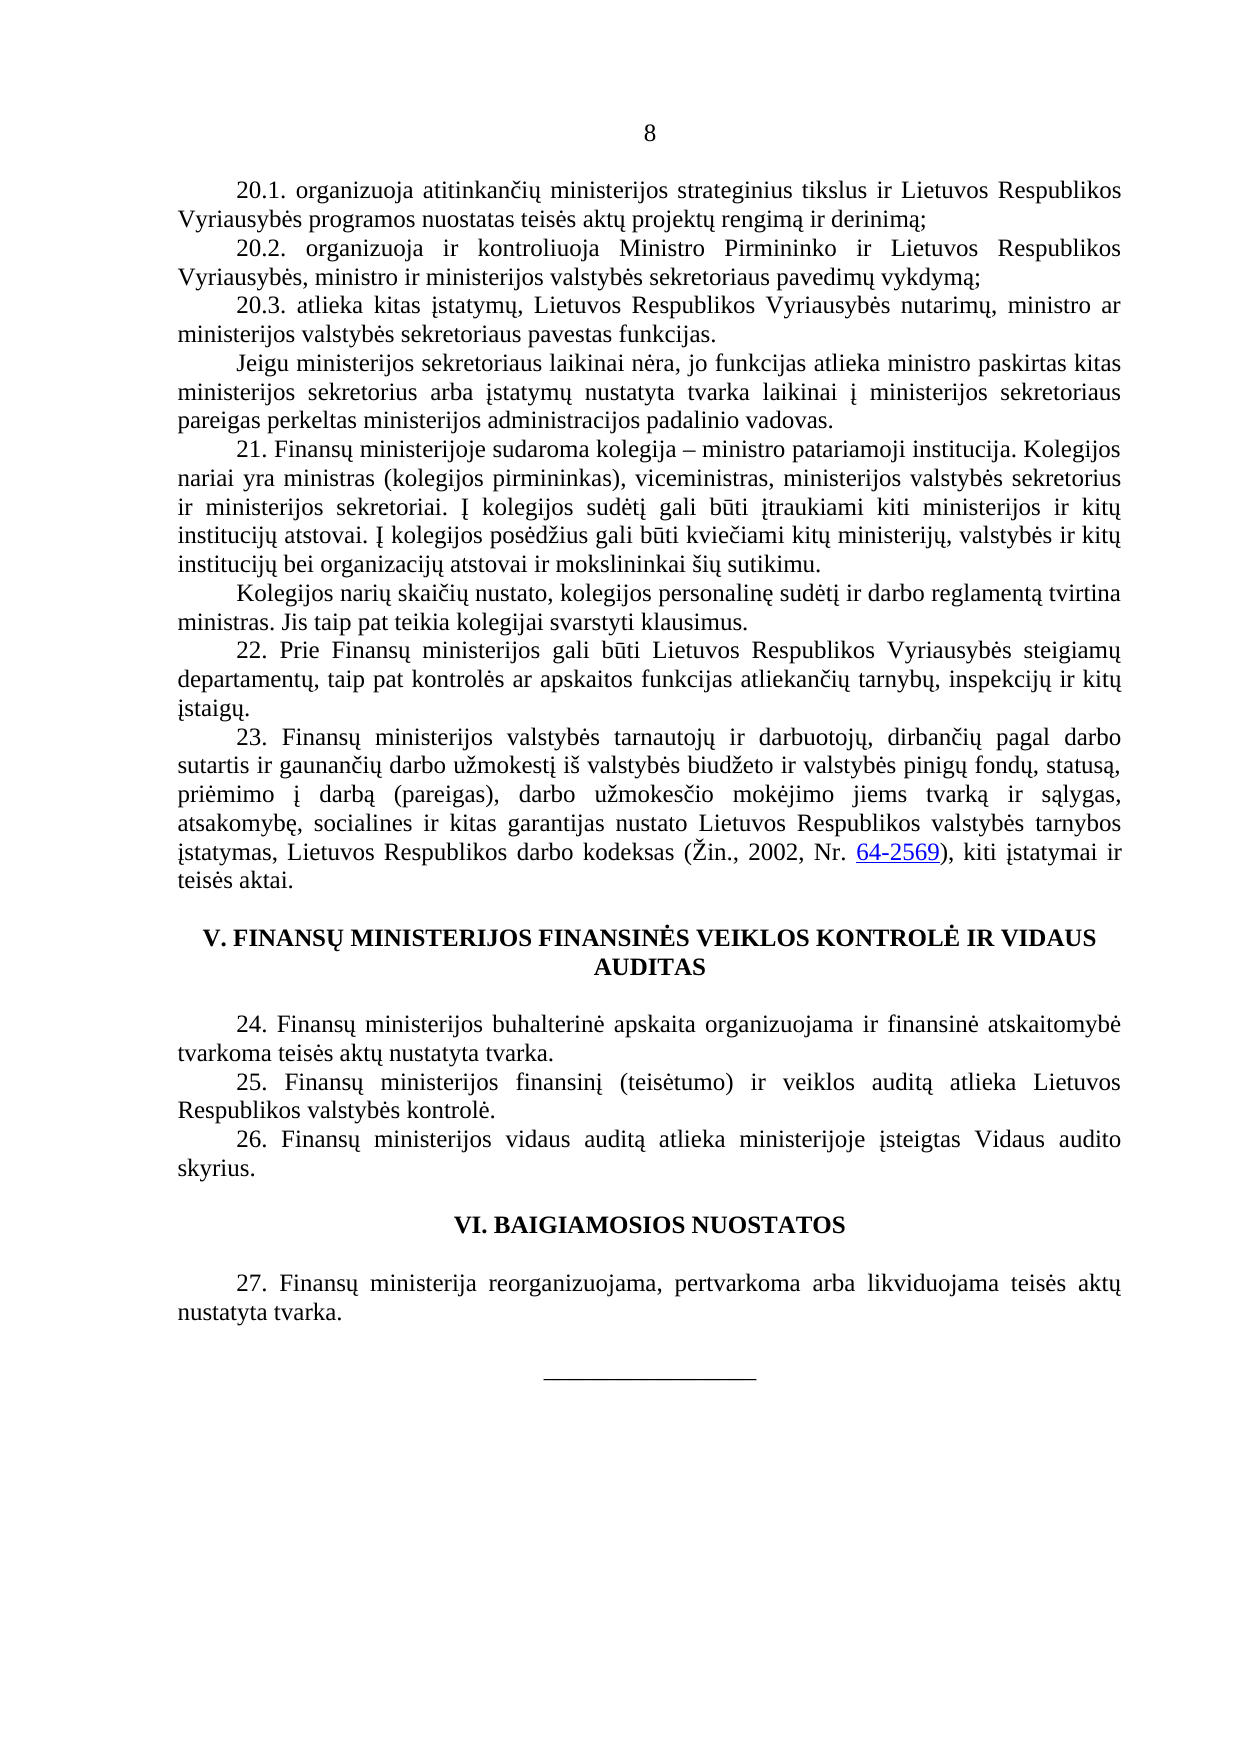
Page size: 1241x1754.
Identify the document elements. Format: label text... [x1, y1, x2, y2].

text 20.1. organizuoja atitinkančių ministerijos strateginius tikslus ir Lietuvos Respublikos Vyriausybės programos nuostatas teisės aktų projektų rengimą ir derinimą; [177, 176, 1122, 233]
text 25. Finansų ministerijos finansinį (teisėtumo) ir veiklos auditą atlieka Lietuvos Respublikos valstybės kontrolė. [177, 1067, 1122, 1124]
text 23. Finansų ministerijos valstybės tarnautojų ir darbuotojų, dirbančių pagal darbo sutartis ir gaunančių darbo užmokestį iš valstybės biudžeto ir valstybės pinigų fondų, statusą, priėmimo į darbą (pareigas), darbo užmokesčio mokėjimo jiems tvarką ir sąlygas, atsakomybę, socialines ir kitas garantijas nustato Lietuvos Respublikos valstybės tarnybos įstatymas, Lietuvos Respublikos darbo kodeksas (Žin., 2002, Nr. 64-2569), kiti įstatymai ir teisės aktai. [177, 722, 1122, 894]
text 24. Finansų ministerijos buhalterinė apskaita organizuojama ir finansinė atskaitomybė tvarkoma teisės aktų nustatyta tvarka. [177, 1009, 1122, 1067]
text 26. Finansų ministerijos vidaus auditą atlieka ministerijoje įsteigtas Vidaus audito skyrius. [177, 1124, 1122, 1182]
text 20.2. organizuoja ir kontroliuoja Ministro Pirmininko ir Lietuvos Respublikos Vyriausybės, ministro ir ministerijos valstybės sekretoriaus pavedimų vykdymą; [177, 233, 1122, 291]
text 27. Finansų ministerija reorganizuojama, pertvarkoma arba likviduojama teisės aktų nustatyta tvarka. [177, 1268, 1122, 1326]
text V. FINANSŲ MINISTERIJOS FINANSINĖS VEIKLOS KONTROLĖ IR VIDAUS AUDITAS [177, 923, 1122, 981]
text 20.3. atlieka kitas įstatymų, Lietuvos Respublikos Vyriausybės nutarimų, ministro ar ministerijos valstybės sekretoriaus pavestas funkcijas. [177, 291, 1122, 348]
text VI. BAIGIAMOSIOS NUOSTATOS [177, 1211, 1122, 1239]
text _________________ [177, 1354, 1122, 1383]
text Jeigu ministerijos sekretoriaus laikinai nėra, jo funkcijas atlieka ministro paskirtas kitas ministerijos sekretorius arba įstatymų nustatyta tvarka laikinai į ministerijos sekretoriaus pareigas perkeltas ministerijos administracijos padalinio vadovas. [177, 348, 1122, 434]
text 22. Prie Finansų ministerijos gali būti Lietuvos Respublikos Vyriausybės steigiamų departamentų, taip pat kontrolės ar apskaitos funkcijas atliekančių tarnybų, inspekcijų ir kitų įstaigų. [177, 636, 1122, 722]
text 21. Finansų ministerijoje sudaroma kolegija – ministro patariamoji institucija. Kolegijos nariai yra ministras (kolegijos pirmininkas), viceministras, ministerijos valstybės sekretorius ir ministerijos sekretoriai. Į kolegijos sudėtį gali būti įtraukiami kiti ministerijos ir kitų institucijų atstovai. Į kolegijos posėdžius gali būti kviečiami kitų ministerijų, valstybės ir kitų institucijų bei organizacijų atstovai ir mokslininkai šių sutikimu. [177, 434, 1122, 578]
text Kolegijos narių skaičių nustato, kolegijos personalinę sudėtį ir darbo reglamentą tvirtina ministras. Jis taip pat teikia kolegijai svarstyti klausimus. [177, 578, 1122, 636]
